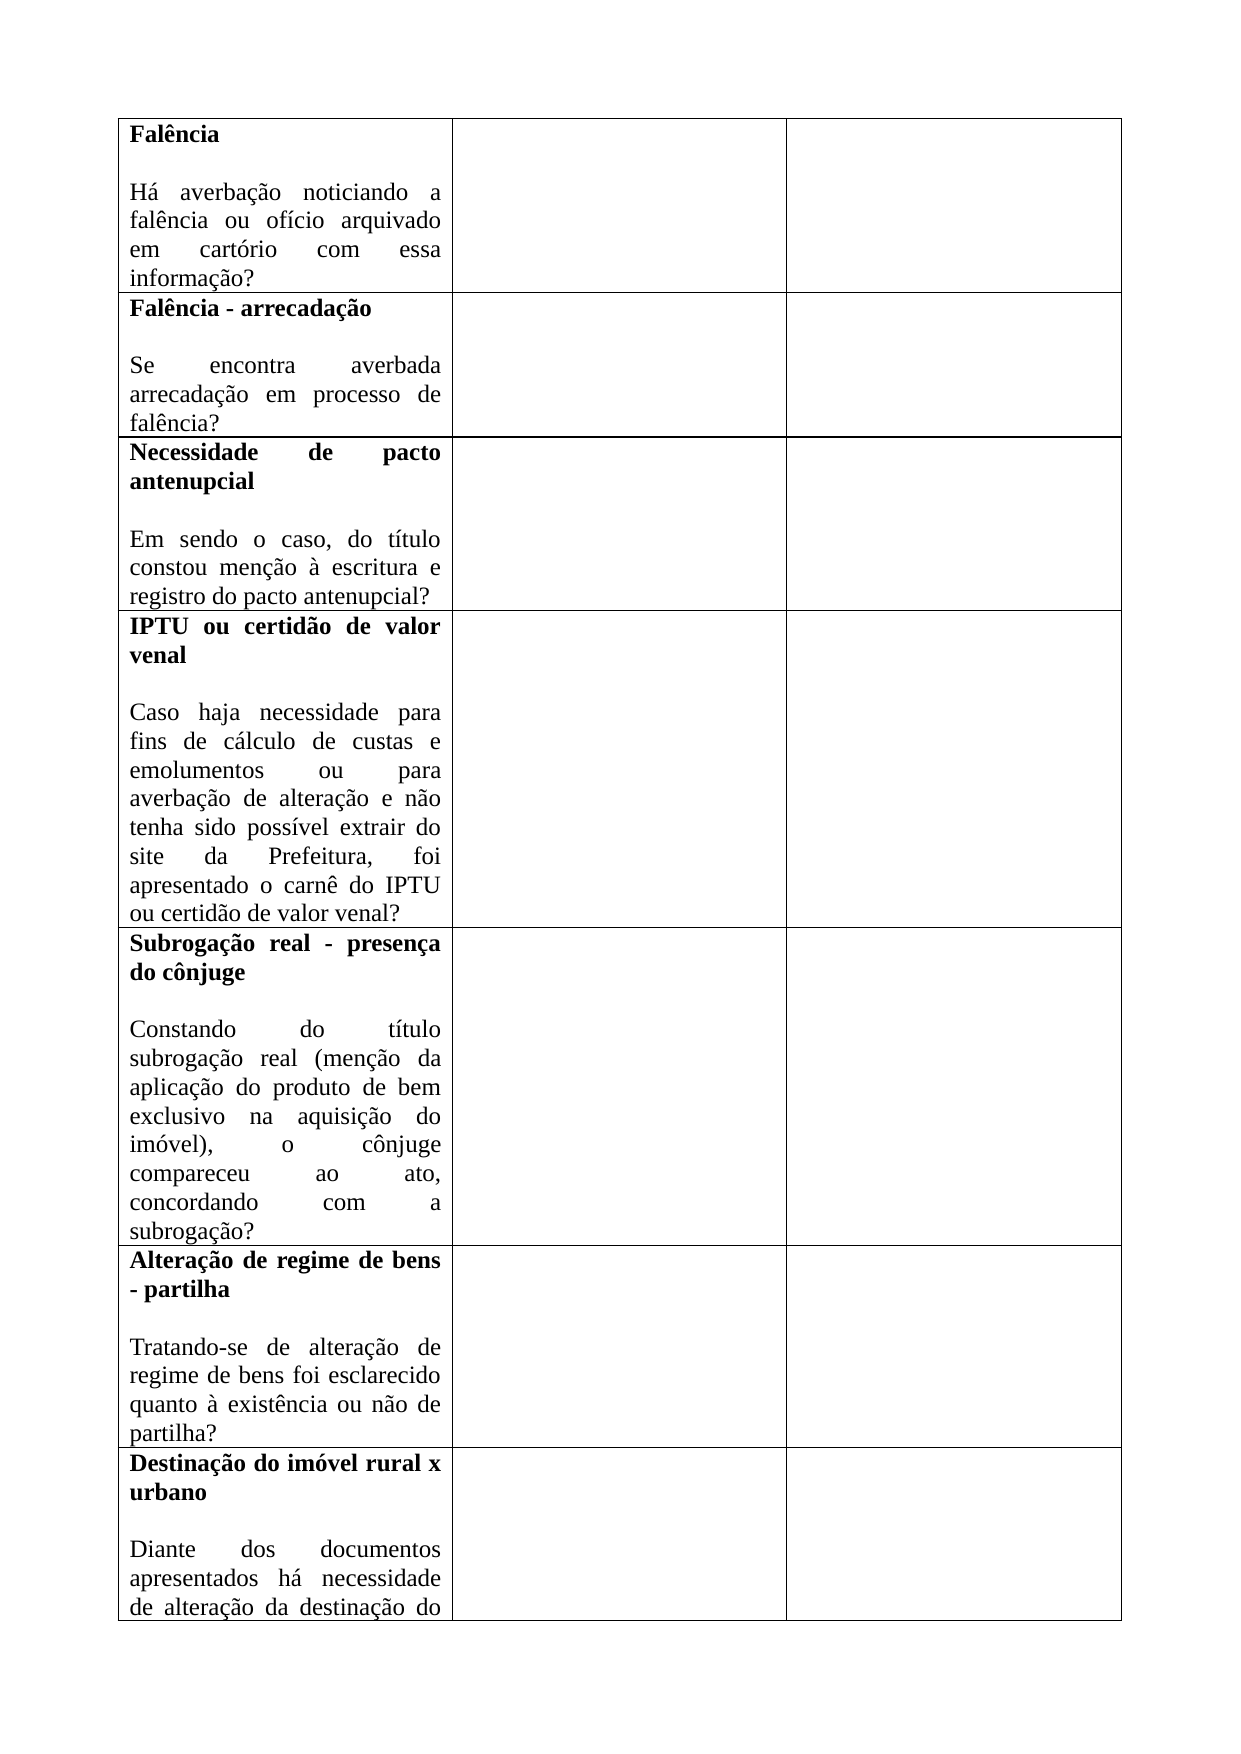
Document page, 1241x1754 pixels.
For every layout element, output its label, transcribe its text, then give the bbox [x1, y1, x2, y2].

table_cell [453, 293, 786, 436]
table_cell Subrogação real - presença do cônjuge Constando do título subrogação real (menção da aplicação do produto de bem exclusivo na aquisição do imóvel), o cônjuge compareceu ao ato, concordando com a subrogação? [119, 928, 452, 1244]
table_cell [453, 119, 786, 292]
table_cell Necessidade de pacto antenupcial Em sendo o caso, do título constou menção à escritura e registro do pacto antenupcial? [119, 438, 452, 610]
table_cell [453, 928, 786, 1244]
table_cell Falência - arrecadação Se encontra averbada arrecadação em processo de falência? [119, 293, 452, 436]
table_cell Alteração de regime de bens - partilha Tratando-se de alteração de regime de bens foi esclarecido quanto à existência ou não de partilha? [119, 1246, 452, 1447]
table_cell [453, 438, 786, 610]
table_cell Destinação do imóvel rural x urbano Diante dos documentos apresentados há necessidade de alteração da destinação do [119, 1448, 452, 1620]
table_cell [453, 1246, 786, 1447]
table_cell [787, 928, 1121, 1244]
table_cell [787, 611, 1121, 927]
table_cell [787, 119, 1121, 292]
table_cell [453, 611, 786, 927]
table_cell [787, 1246, 1121, 1447]
table_cell [787, 438, 1121, 610]
table_cell Falência Há averbação noticiando a falência ou ofício arquivado em cartório com essa informação? [119, 119, 452, 292]
table_cell IPTU ou certidão de valor venal Caso haja necessidade para fins de cálculo de custas e emolumentos ou para averbação de alteração e não tenha sido possível extrair do site da Prefeitura, foi apresentado o carnê do IPTU ou certidão de valor venal? [119, 611, 452, 927]
table_cell [453, 1448, 786, 1620]
table_cell [787, 293, 1121, 436]
table_cell [787, 1448, 1121, 1620]
